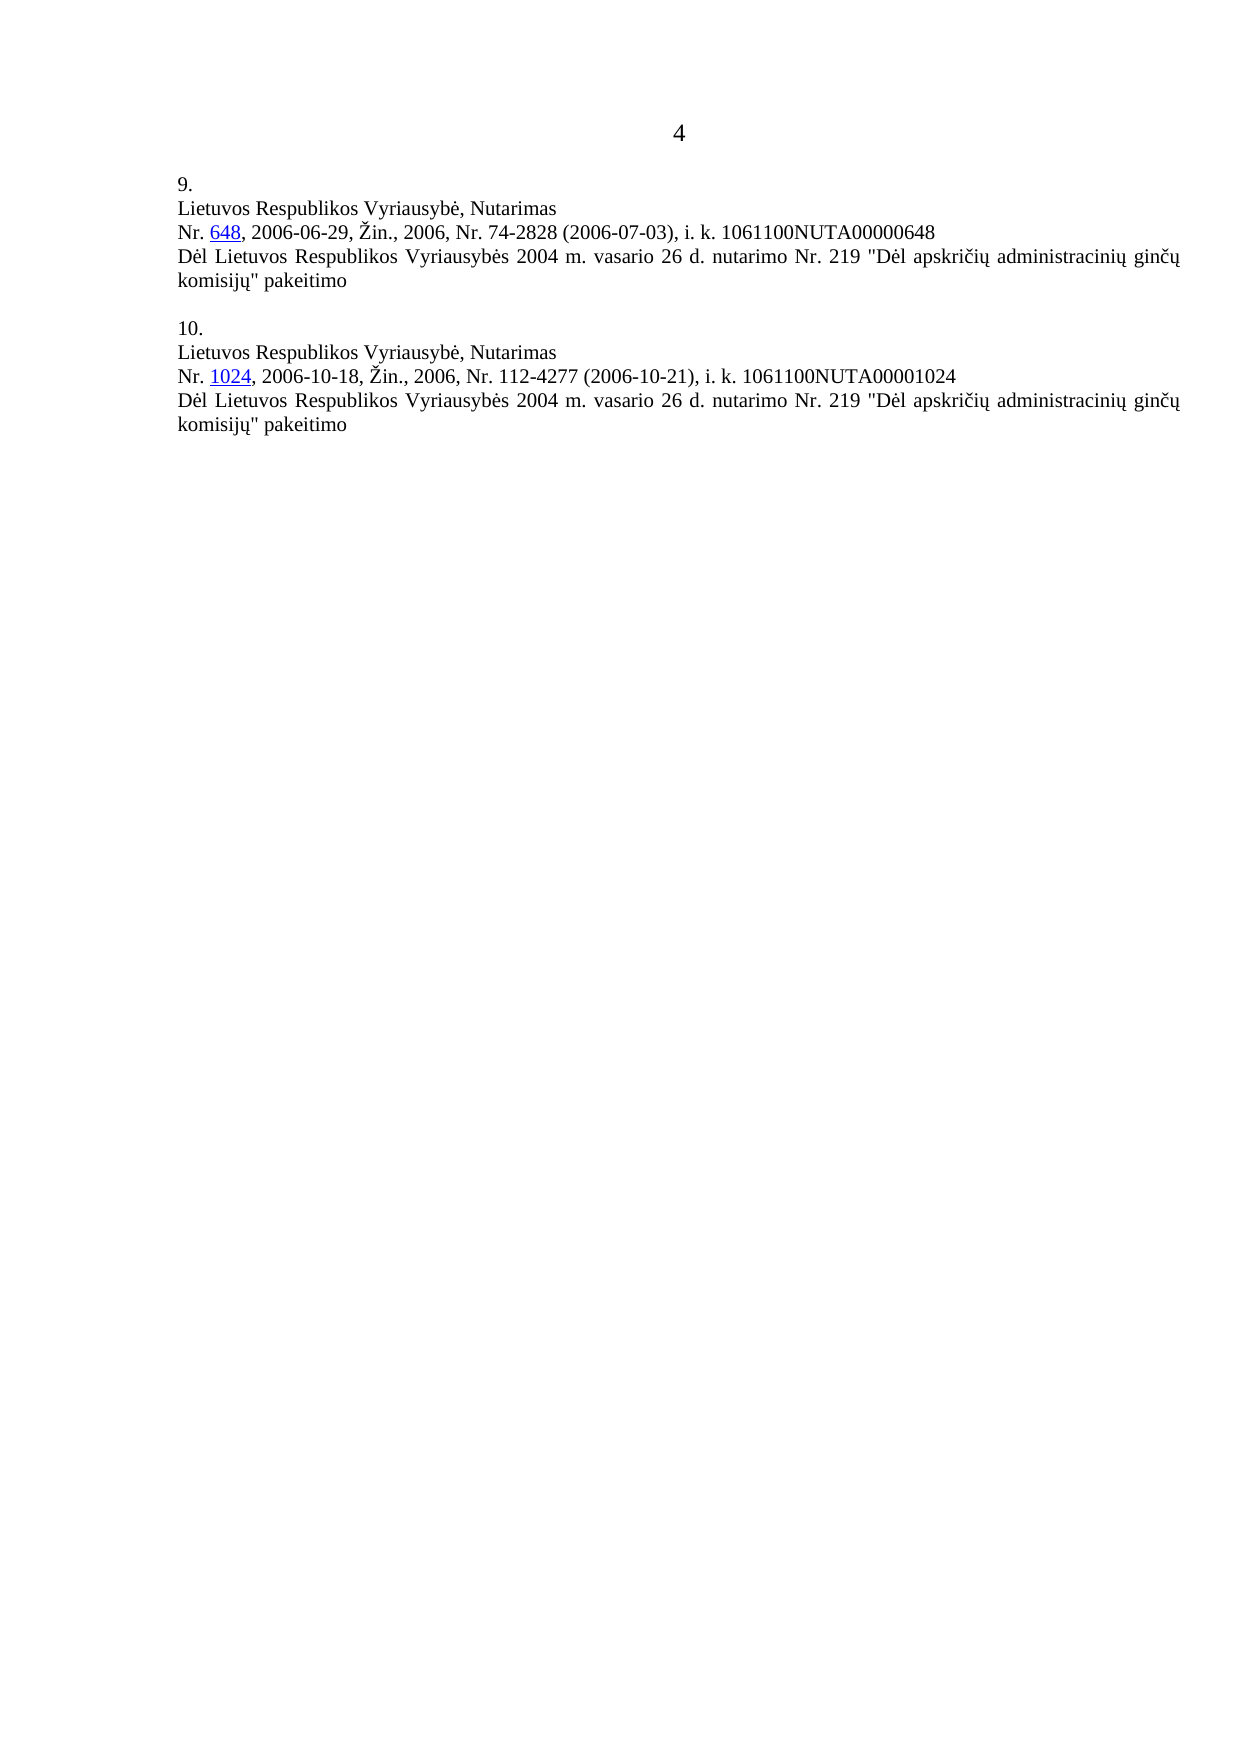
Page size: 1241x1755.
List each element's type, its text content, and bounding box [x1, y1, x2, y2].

text Nr. 648, 2006-06-29, Žin., 2006, Nr. 74-2828 (2006-07-03), i. k. 1061100NUTA00000648 [177, 220, 1181, 244]
text Nr. 1024, 2006-10-18, Žin., 2006, Nr. 112-4277 (2006-10-21), i. k. 1061100NUTA00001024 [177, 364, 1181, 388]
text 9. [177, 172, 1181, 196]
text 10. [177, 316, 1181, 340]
text Lietuvos Respublikos Vyriausybė, Nutarimas [177, 196, 1181, 220]
text Lietuvos Respublikos Vyriausybė, Nutarimas [177, 340, 1181, 364]
text Dėl Lietuvos Respublikos Vyriausybės 2004 m. vasario 26 d. nutarimo Nr. 219 "Dėl apskričių administracinių ginčų komisijų" pakeitimo [177, 388, 1181, 436]
text Dėl Lietuvos Respublikos Vyriausybės 2004 m. vasario 26 d. nutarimo Nr. 219 "Dėl apskričių administracinių ginčų komisijų" pakeitimo [177, 244, 1181, 292]
